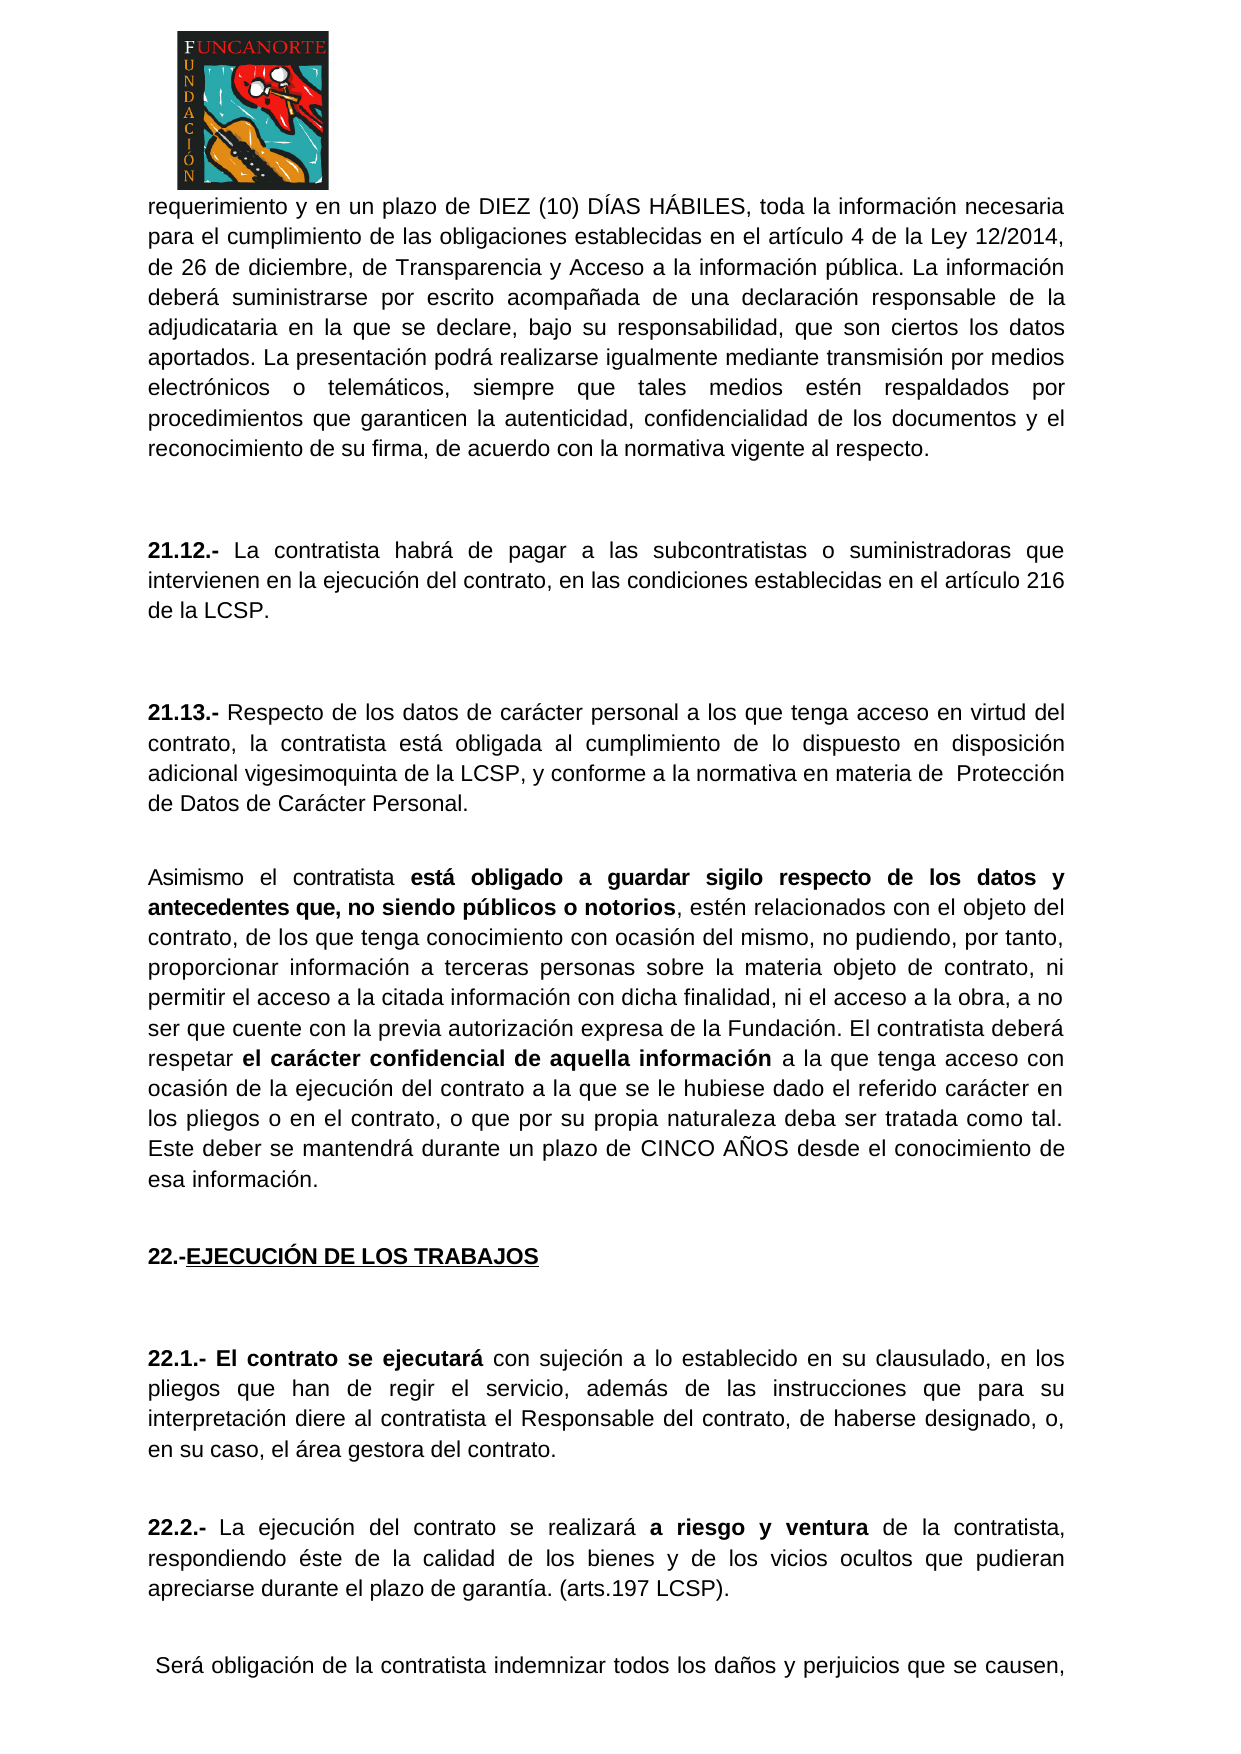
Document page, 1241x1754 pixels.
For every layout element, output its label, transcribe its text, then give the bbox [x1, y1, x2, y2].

text requerimiento y en un plazo de DIEZ (10) DÍAS HÁBILES, toda la información necesaria para el cumplimiento de las obligaciones establecidas en el artículo 4 de la Ley 12/2014, de 26 de diciembre, de Transparencia y Acceso a la información pública. La información deberá suministrarse por escrito acompañada de una declaración responsable de la adjudicataria en la que se declare, bajo su responsabilidad, que son ciertos los datos aportados. La presentación podrá realizarse igualmente mediante transmisión por medios electrónicos o telemáticos, siempre que tales medios estén respaldados por procedimientos que garanticen la autenticidad, confidencialidad de los documentos y el reconocimiento de su firma, de acuerdo con la normativa vigente al respecto. [148, 148, 1066, 461]
text 22.1.- El contrato se ejecutará con sujeción a lo establecido en su clausulado, en los pliegos que han de regir el servicio, además de las instrucciones que para su interpretación diere al contratista el Responsable del contrato, de haberse designado, o, en su caso, el área gestora del contrato. [148, 1345, 1066, 1462]
text Asimismo el contratista está obligado a guardar sigilo respecto de los datos y antecedentes que, no siendo públicos o notorios, estén relacionados con el objeto del contrato, de los que tenga conocimiento con ocasión del mismo, no pudiendo, por tanto, proporcionar información a terceras personas sobre la materia objeto de contrato, ni permitir el acceso a la citada información con dicha finalidad, ni el acceso a la obra, a no ser que cuente con la previa autorización expresa de la Fundación. El contratista deberá respetar el carácter confidencial de aquella información a la que tenga acceso con ocasión de la ejecución del contrato a la que se le hubiese dado el referido carácter en los pliegos o en el contrato, o que por su propia naturaleza deba ser tratada como tal. Este deber se mantendrá durante un plazo de cinco años desde el conocimiento de esa información. [148, 863, 1066, 1192]
text 21.13.- Respecto de los datos de carácter personal a los que tenga acceso en virtud del contrato, la contratista está obligada al cumplimiento de lo dispuesto en disposición adicional vigesimoquinta de la LCSP, y conforme a la normativa en materia de Protección de Datos de Carácter Personal. [148, 699, 1066, 816]
text 22.-EJECUCIÓN DE LOS TRABAJOS [148, 1243, 1066, 1269]
text Será obligación de la contratista indemnizar todos los daños y perjuicios que se causen, [148, 1652, 1066, 1679]
text 21.12.- La contratista habrá de pagar a las subcontratistas o suministradoras que intervienen en la ejecución del contrato, en las condiciones establecidas en el artículo 216 de la LCSP. [148, 537, 1066, 624]
text 22.2.- La ejecución del contrato se realizará a riesgo y ventura de la contratista, respondiendo éste de la calidad de los bienes y de los vicios ocultos que pudieran apreciarse durante el plazo de garantía. (arts.197 LCSP). [148, 1513, 1066, 1601]
